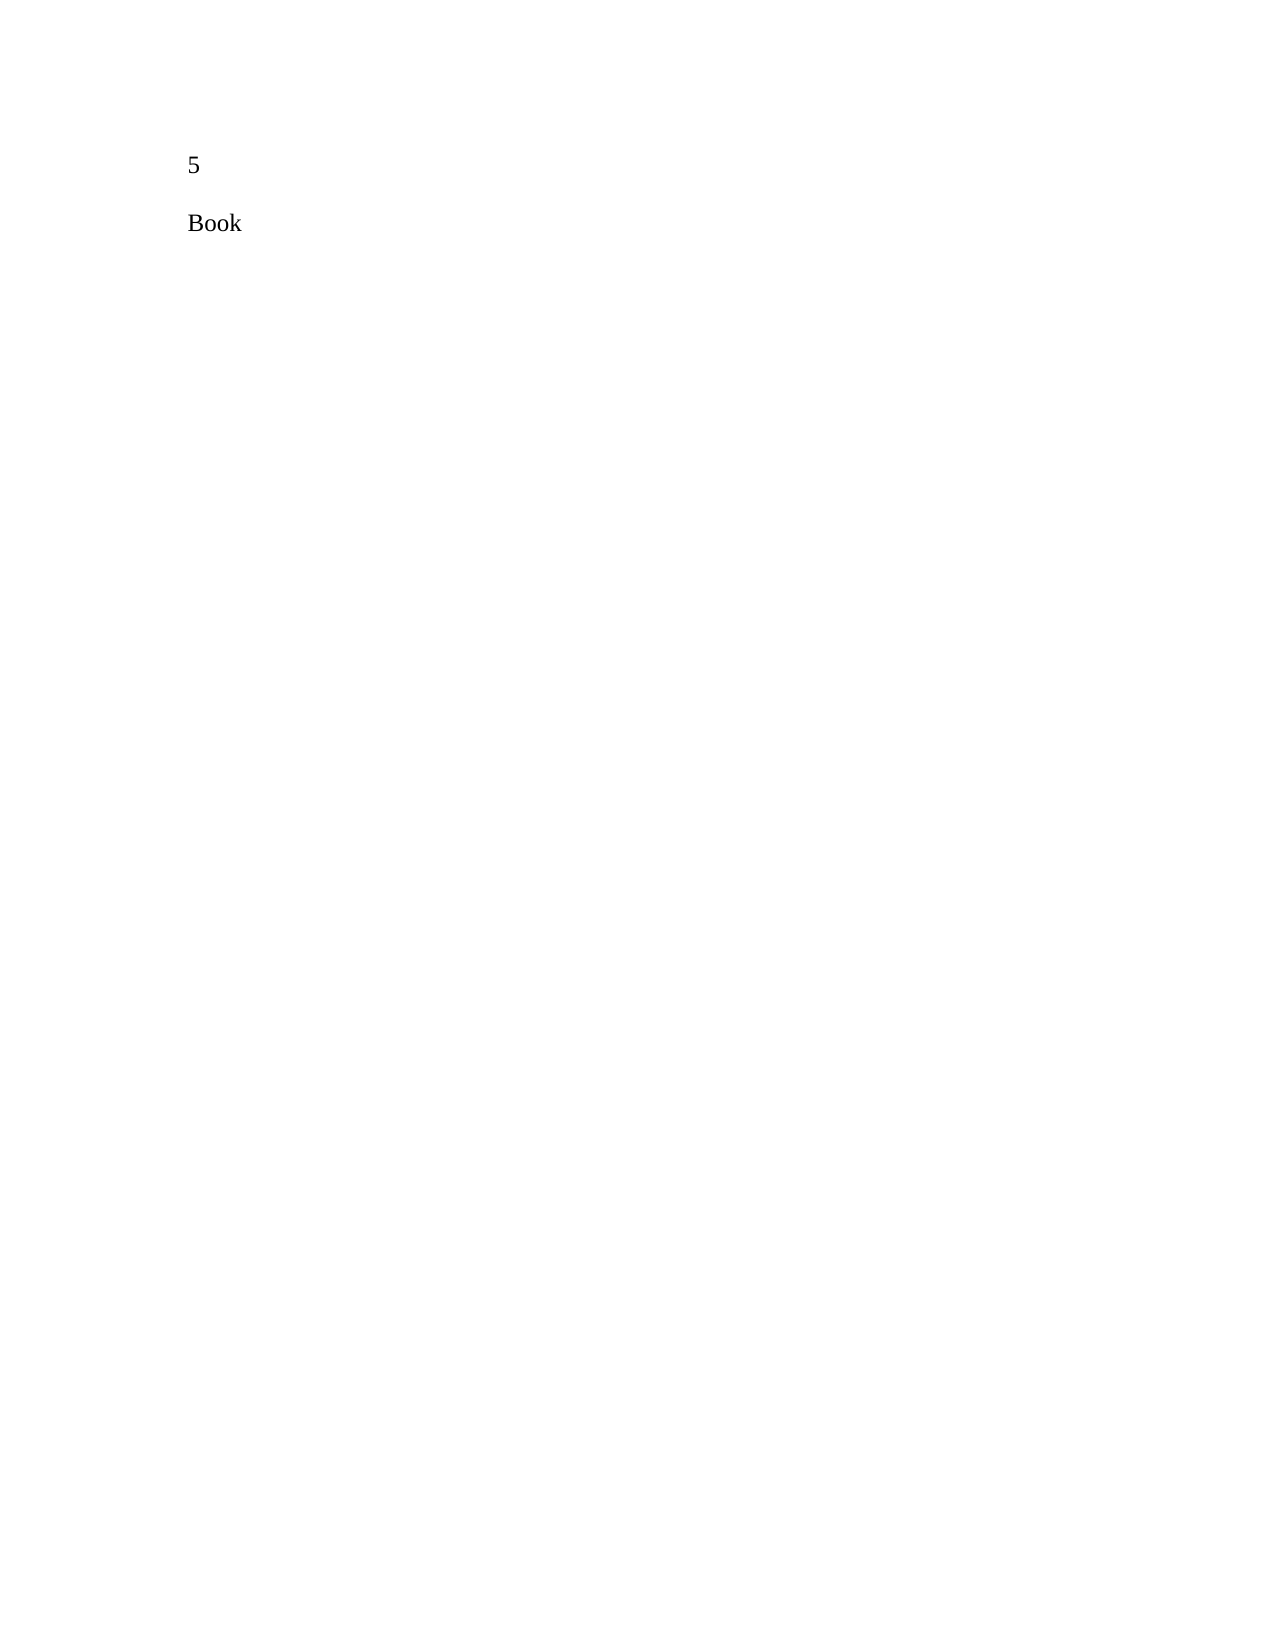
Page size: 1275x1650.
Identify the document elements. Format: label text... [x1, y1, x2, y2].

text Book [187, 208, 1087, 237]
